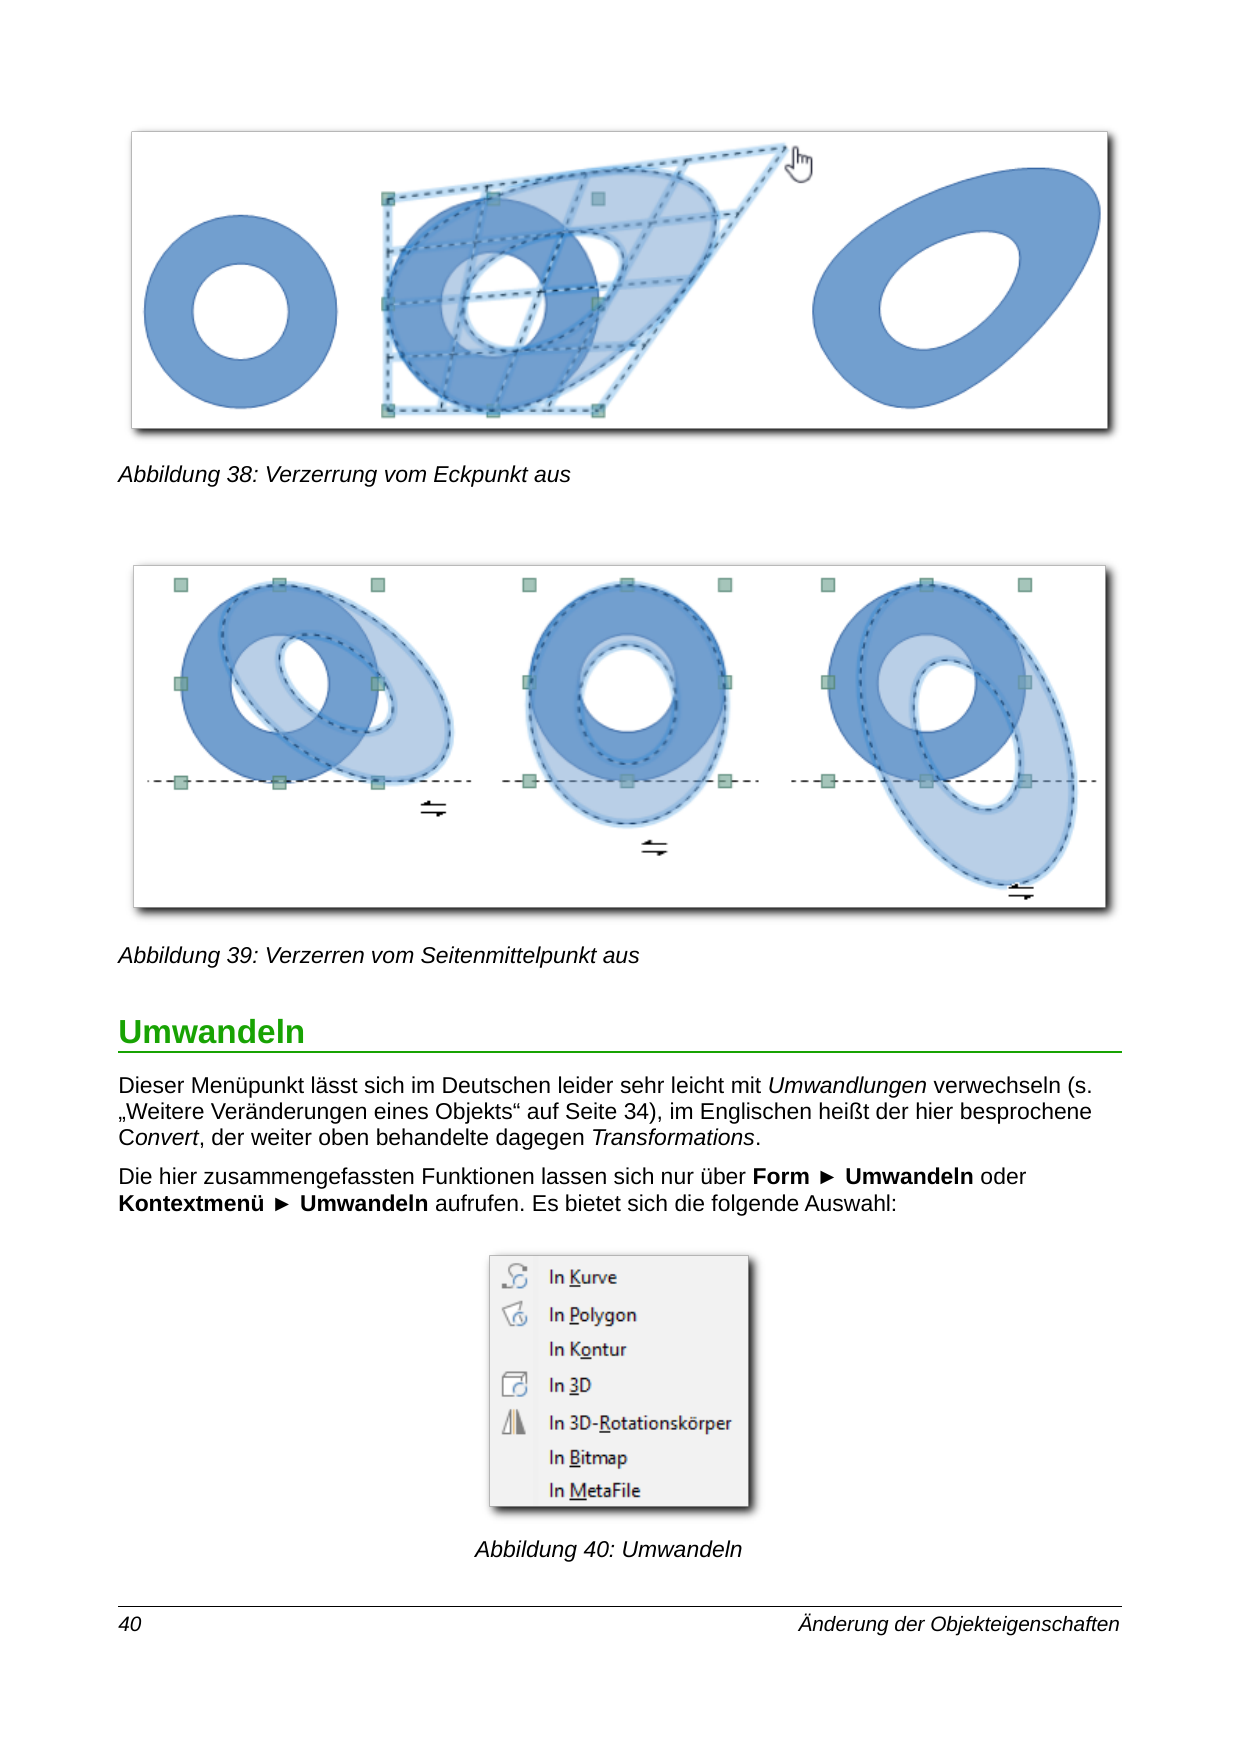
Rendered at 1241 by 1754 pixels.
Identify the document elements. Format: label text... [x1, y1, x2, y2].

text Abbildung 40: Umwandeln [475, 1536, 765, 1562]
picture [118, 118, 1123, 444]
picture [118, 551, 1123, 925]
text Dieser Menüpunkt lässt sich im Deutschen leider sehr leicht mit Umwandlungen verwechseln (s. „Weitere Veränderungen eines Objekts“ auf Seite 34), im Englischen heißt der hier besprochene Convert, der weiter oben behandelte dagegen Transformations. [118, 1072, 1122, 1151]
text Abbildung 38: Verzerrung vom Eckpunkt aus [118, 461, 1122, 487]
text Abbildung 39: Verzerren vom Seitenmittelpunkt aus [118, 942, 1122, 968]
subtitle Umwandeln [118, 1012, 1122, 1051]
picture [475, 1241, 766, 1524]
text Die hier zusammengefassten Funktionen lassen sich nur über Form ► Umwandeln oder Kontextmenü ► Umwandeln aufrufen. Es bietet sich die folgende Auswahl: [118, 1163, 1122, 1216]
